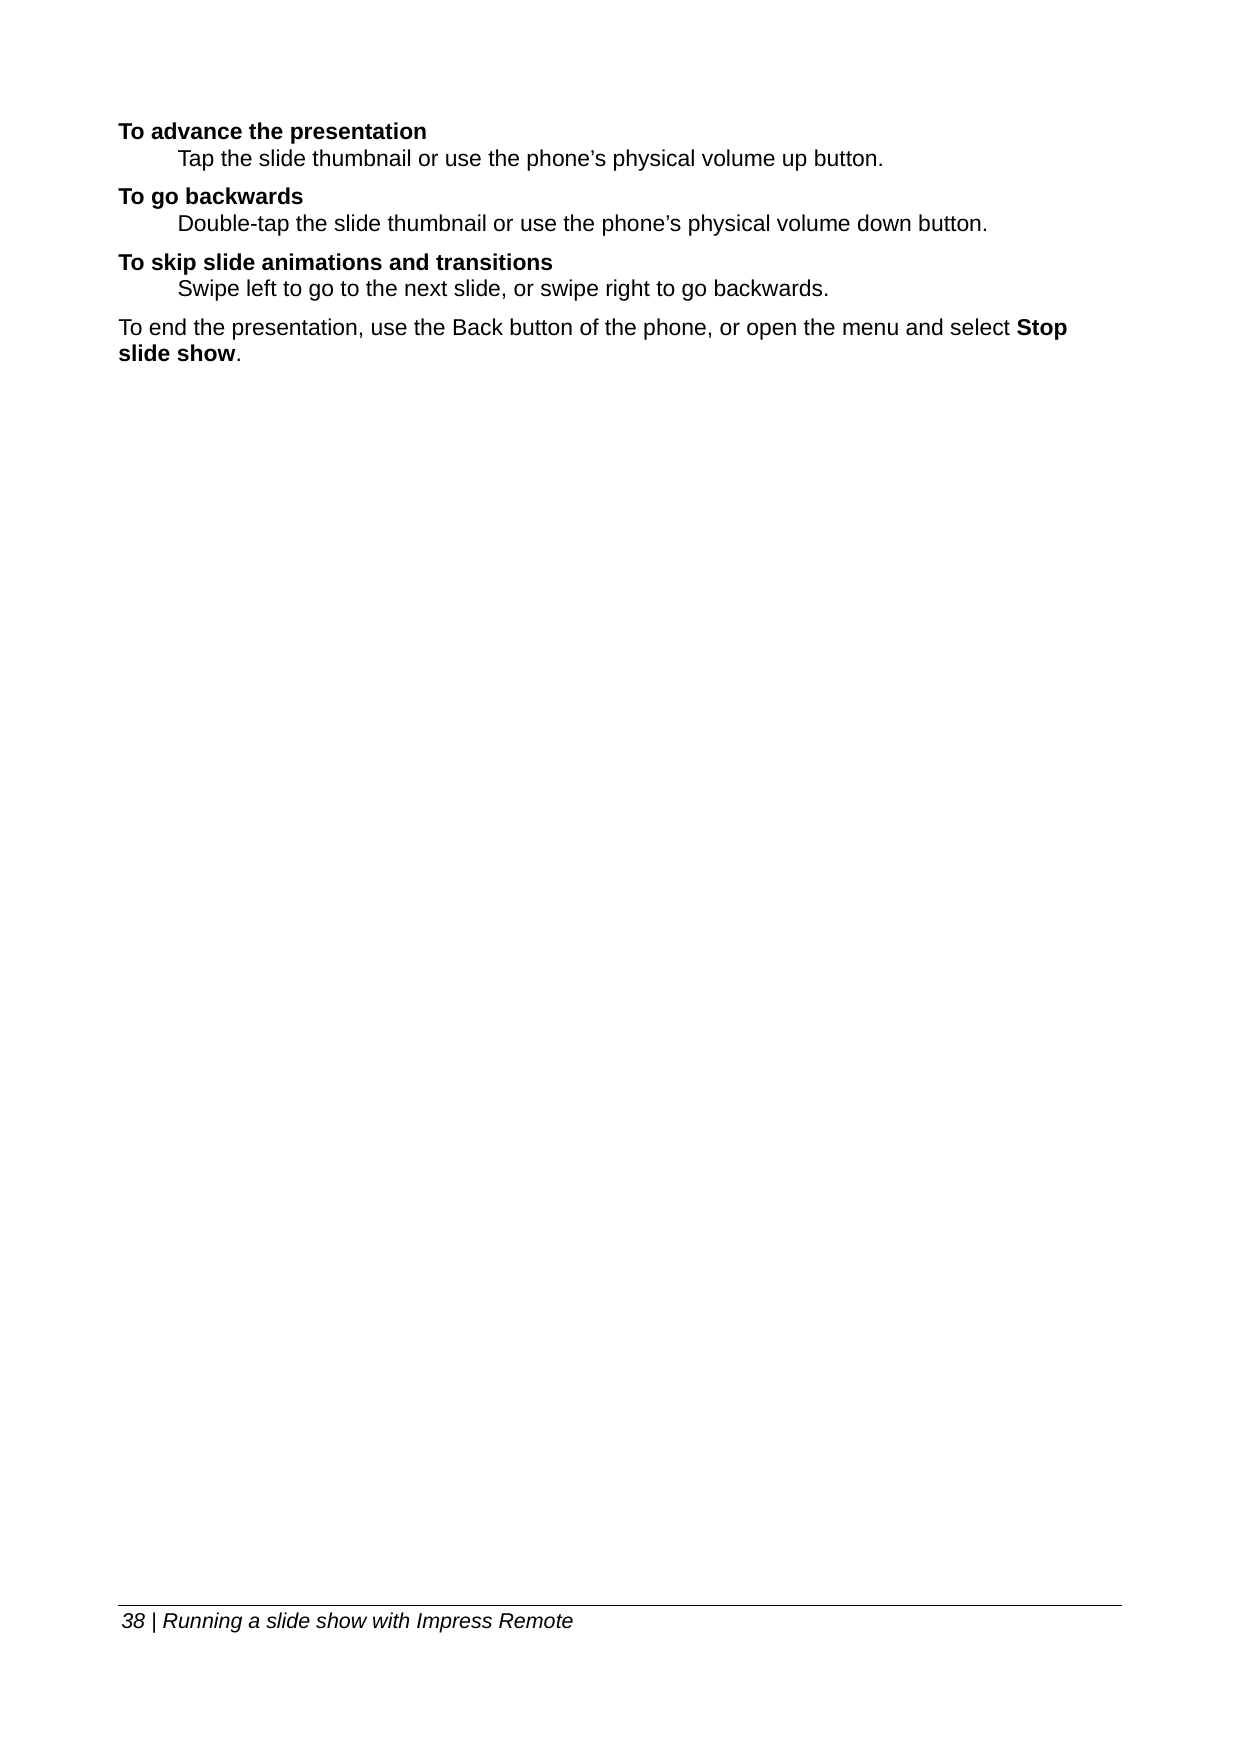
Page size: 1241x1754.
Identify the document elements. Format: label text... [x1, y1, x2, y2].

text To end the presentation, use the Back button of the phone, or open the menu and select Stop slide show. [118, 314, 1122, 366]
text To advance the presentation [118, 118, 1122, 144]
text Tap the slide thumbnail or use the phone’s physical volume up button. [177, 144, 1122, 171]
text To skip slide animations and transitions [118, 248, 1122, 275]
text Double-tap the slide thumbnail or use the phone’s physical volume down button. [177, 210, 1122, 236]
text Swipe left to go to the next slide, or swipe right to go backwards. [177, 275, 1122, 301]
text To go backwards [118, 183, 1122, 210]
